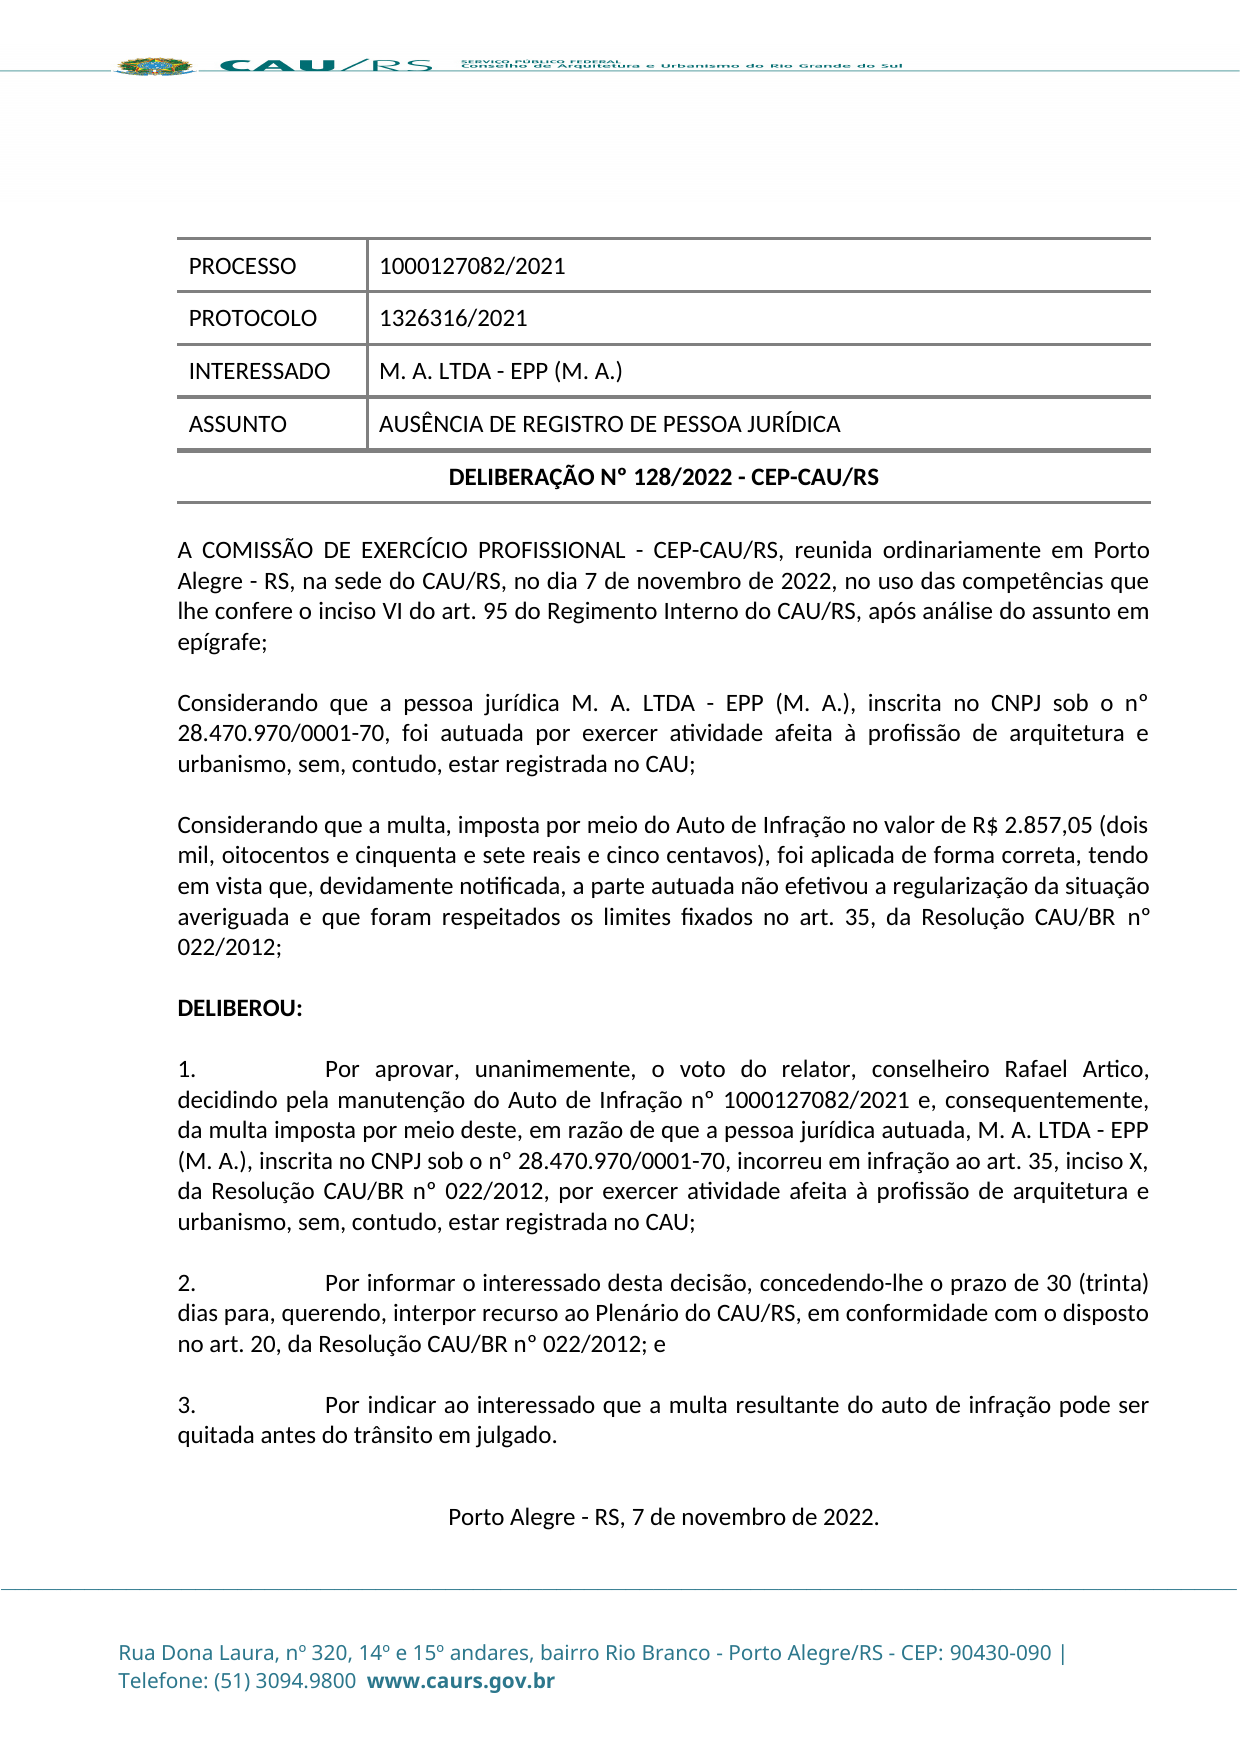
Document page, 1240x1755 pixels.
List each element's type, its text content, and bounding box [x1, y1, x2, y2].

table_cell ASSUNTO [177, 399, 366, 448]
list Por indicar ao interessado que a multa resultante do auto de infração pode ser quitada antes do trânsito em julgado. [177, 1389, 1151, 1450]
table_cell AUSÊNCIA DE REGISTRO DE PESSOA JURÍDICA [369, 399, 1151, 448]
text Considerando que a multa, imposta por meio do Auto de Infração no valor de R$ 2.857,05 (dois mil, oitocentos e cinquenta e sete reais e cinco centavos), foi aplicada de forma correta, tendo em vista que, devidamente notificada, a parte autuada não efetivou a regularização da situação averiguada e que foram respeitados os limites fixados no art. 35, da Resolução CAU/BR nº 022/2012; [177, 809, 1151, 962]
table_cell INTERESSADO [177, 346, 366, 395]
table_cell M. A. LTDA - EPP (M. A.) [369, 346, 1151, 395]
list Por aprovar, unanimemente, o voto do relator, conselheiro Rafael Artico, decidindo pela manutenção do Auto de Infração nº 1000127082/2021 e, consequentemente, da multa imposta por meio deste, em razão de que a pessoa jurídica autuada, M. A. LTDA - EPP (M. A.), inscrita no CNPJ sob o nº 28.470.970/0001-70, incorreu em infração ao art. 35, inciso X, da Resolução CAU/BR nº 022/2012, por exercer atividade afeita à profissão de arquitetura e urbanismo, sem, contudo, estar registrada no CAU; [177, 1053, 1151, 1236]
text DELIBEROU: [177, 992, 1151, 1023]
table_cell DELIBERAÇÃO Nº 128/2022 - CEP-CAU/RS [177, 453, 1151, 501]
table_cell 1326316/2021 [369, 293, 1151, 343]
text Porto Alegre - RS, 7 de novembro de 2022. [177, 1501, 1151, 1532]
text A COMISSÃO DE EXERCÍCIO PROFISSIONAL - CEP-CAU/RS, reunida ordinariamente em Porto Alegre - RS, na sede do CAU/RS, no dia 7 de novembro de 2022, no uso das competências que lhe confere o inciso VI do art. 95 do Regimento Interno do CAU/RS, após análise do assunto em epígrafe; [177, 534, 1151, 657]
text Considerando que a pessoa jurídica M. A. LTDA - EPP (M. A.), inscrita no CNPJ sob o nº 28.470.970/0001-70, foi autuada por exercer atividade afeita à profissão de arquitetura e urbanismo, sem, contudo, estar registrada no CAU; [177, 687, 1151, 779]
table_cell PROTOCOLO [177, 293, 366, 343]
table_header 1000127082/2021 [369, 240, 1151, 290]
table_header PROCESSO [177, 240, 366, 290]
list Por informar o interessado desta decisão, concedendo-lhe o prazo de 30 (trinta) dias para, querendo, interpor recurso ao Plenário do CAU/RS, em conformidade com o disposto no art. 20, da Resolução CAU/BR nº 022/2012; e [177, 1267, 1151, 1358]
